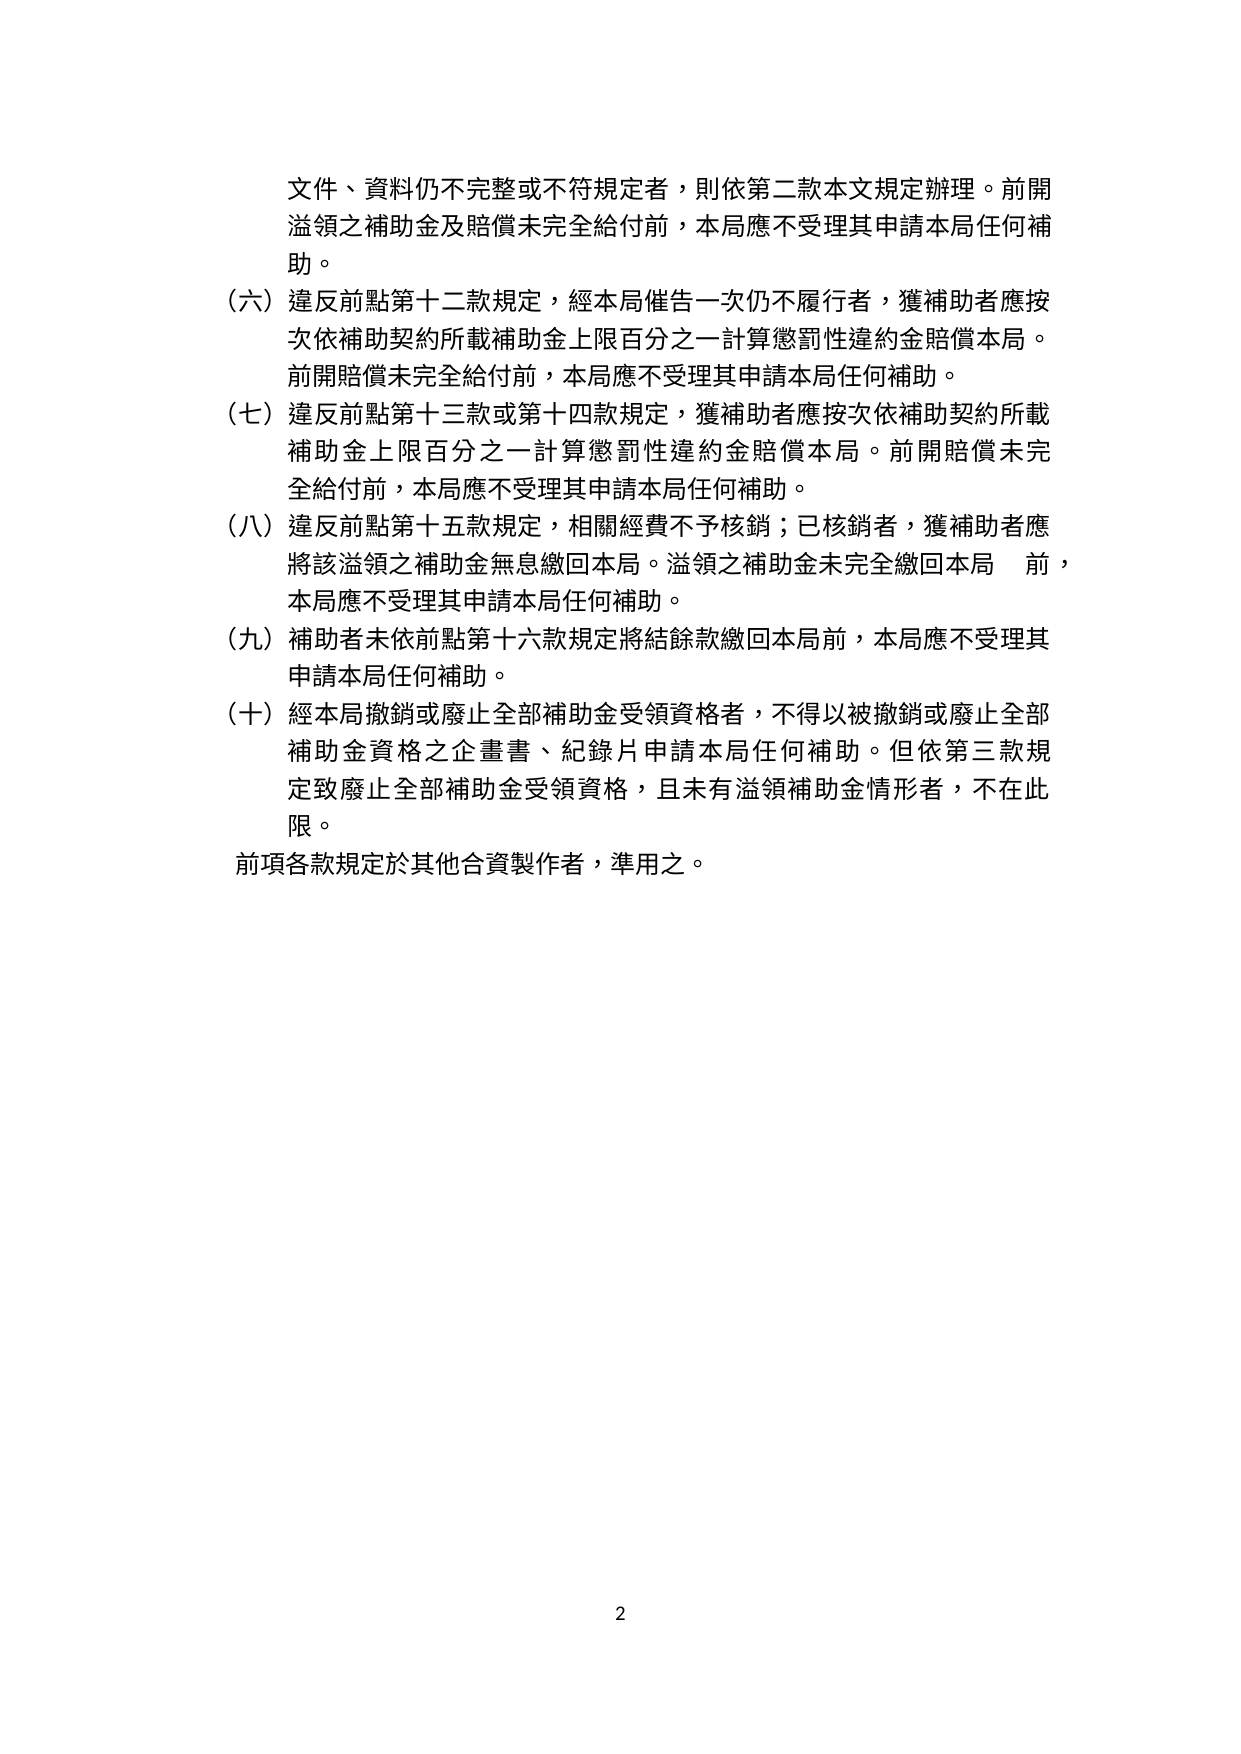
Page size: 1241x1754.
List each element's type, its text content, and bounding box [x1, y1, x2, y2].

text 前項各款規定於其他合資製作者，準用之。 [212, 837, 1053, 875]
text （七）違反前點第十三款或第十四款規定，獲補助者應按次依補助契約所載補助金上限百分之一計算懲罰性違約金賠償本局。前開賠償未完 全給付前，本局應不受理其申請本局任何補助。 [212, 387, 1053, 500]
text （九）補助者未依前點第十六款規定將結餘款繳回本局前，本局應不受理其申請本局任何補助。 [212, 612, 1053, 687]
text 文件、資料仍不完整或不符規定者，則依第二款本文規定辦理。前開溢領之補助金及賠償未完全給付前，本局應不受理其申請本局任何補助。 [212, 162, 1053, 275]
text （十）經本局撤銷或廢止全部補助金受領資格者，不得以被撤銷或廢止全部補助金資格之企畫書、紀錄片申請本局任何補助。但依第三款規 定致廢止全部補助金受領資格，且未有溢領補助金情形者，不在此 限。 [212, 687, 1053, 837]
text （八）違反前點第十五款規定，相關經費不予核銷；已核銷者，獲補助者應將該溢領之補助金無息繳回本局。溢領之補助金未完全繳回本局 前，本局應不受理其申請本局任何補助。 [212, 500, 1053, 612]
text （六）違反前點第十二款規定，經本局催告一次仍不履行者，獲補助者應按次依補助契約所載補助金上限百分之一計算懲罰性違約金賠償本局。前開賠償未完全給付前，本局應不受理其申請本局任何補助。 [212, 275, 1053, 387]
